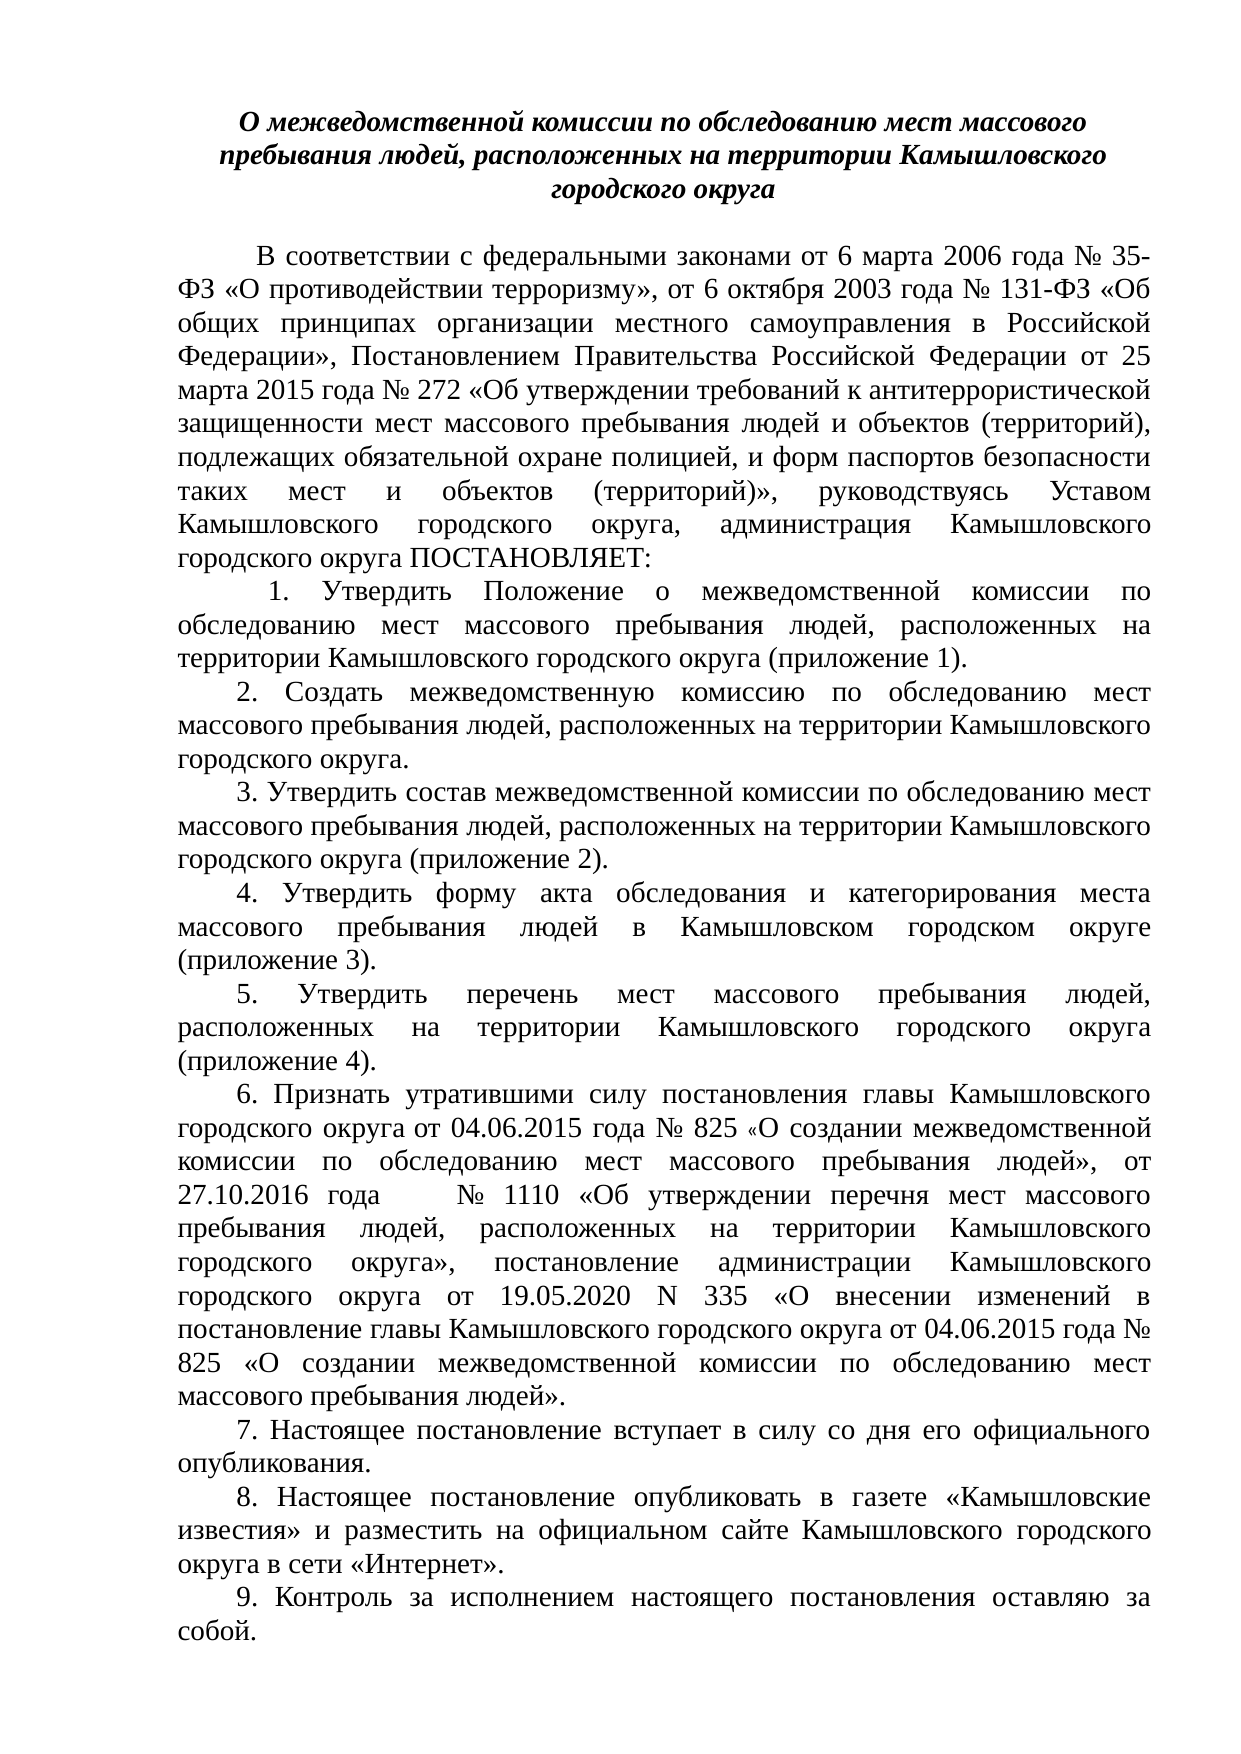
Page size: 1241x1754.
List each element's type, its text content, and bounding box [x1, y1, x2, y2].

text 7. Настоящее постановление вступает в силу со дня его официального опубликования. [177, 1412, 1152, 1479]
text 4. Утвердить форму акта обследования и категорирования места массового пребывания людей в Камышловском городском округе (приложение 3). [177, 875, 1152, 976]
text 8. Настоящее постановление опубликовать в газете «Камышловские известия» и разместить на официальном сайте Камышловского городского округа в сети «Интернет». [177, 1479, 1152, 1579]
text 1. Утвердить Положение о межведомственной комиссии по обследованию мест массового пребывания людей, расположенных на территории Камышловского городского округа (приложение 1). [177, 573, 1152, 674]
text В соответствии с федеральными законами от 6 марта 2006 года № 35- ФЗ «О противодействии терроризму», от 6 октября 2003 года № 131-ФЗ «Об общих принципах организации местного самоуправления в Российской Федерации», Постановлением Правительства Российской Федерации от 25 марта 2015 года № 272 «Об утверждении требований к антитеррористической защищенности мест массового пребывания людей и объектов (территорий), подлежащих обязательной охране полицией, и форм паспортов безопасности таких мест и объектов (территорий)», руководствуясь Уставом Камышловского городского округа, администрация Камышловского городского округа ПОСТАНОВЛЯЕТ: [177, 238, 1152, 573]
text 6. Признать утратившими силу постановления главы Камышловского городского округа от 04.06.2015 года № 825 «О создании межведомственной комиссии по обследованию мест массового пребывания людей», от 27.10.2016 года № 1110 «Об утверждении перечня мест массового пребывания людей, расположенных на территории Камышловского городского округа», постановление администрации Камышловского городского округа от 19.05.2020 N 335 «О внесении изменений в постановление главы Камышловского городского округа от 04.06.2015 года № 825 «О создании межведомственной комиссии по обследованию мест массового пребывания людей». [177, 1076, 1152, 1412]
text О межведомственной комиссии по обследованию мест массового пребывания людей, расположенных на территории Камышловского городского округа [177, 104, 1152, 204]
text 5. Утвердить перечень мест массового пребывания людей, расположенных на территории Камышловского городского округа (приложение 4). [177, 976, 1152, 1076]
text 3. Утвердить состав межведомственной комиссии по обследованию мест массового пребывания людей, расположенных на территории Камышловского городского округа (приложение 2). [177, 774, 1152, 875]
text 2. Создать межведомственную комиссию по обследованию мест массового пребывания людей, расположенных на территории Камышловского городского округа. [177, 674, 1152, 774]
text 9. Контроль за исполнением настоящего постановления оставляю за собой. [177, 1579, 1152, 1647]
